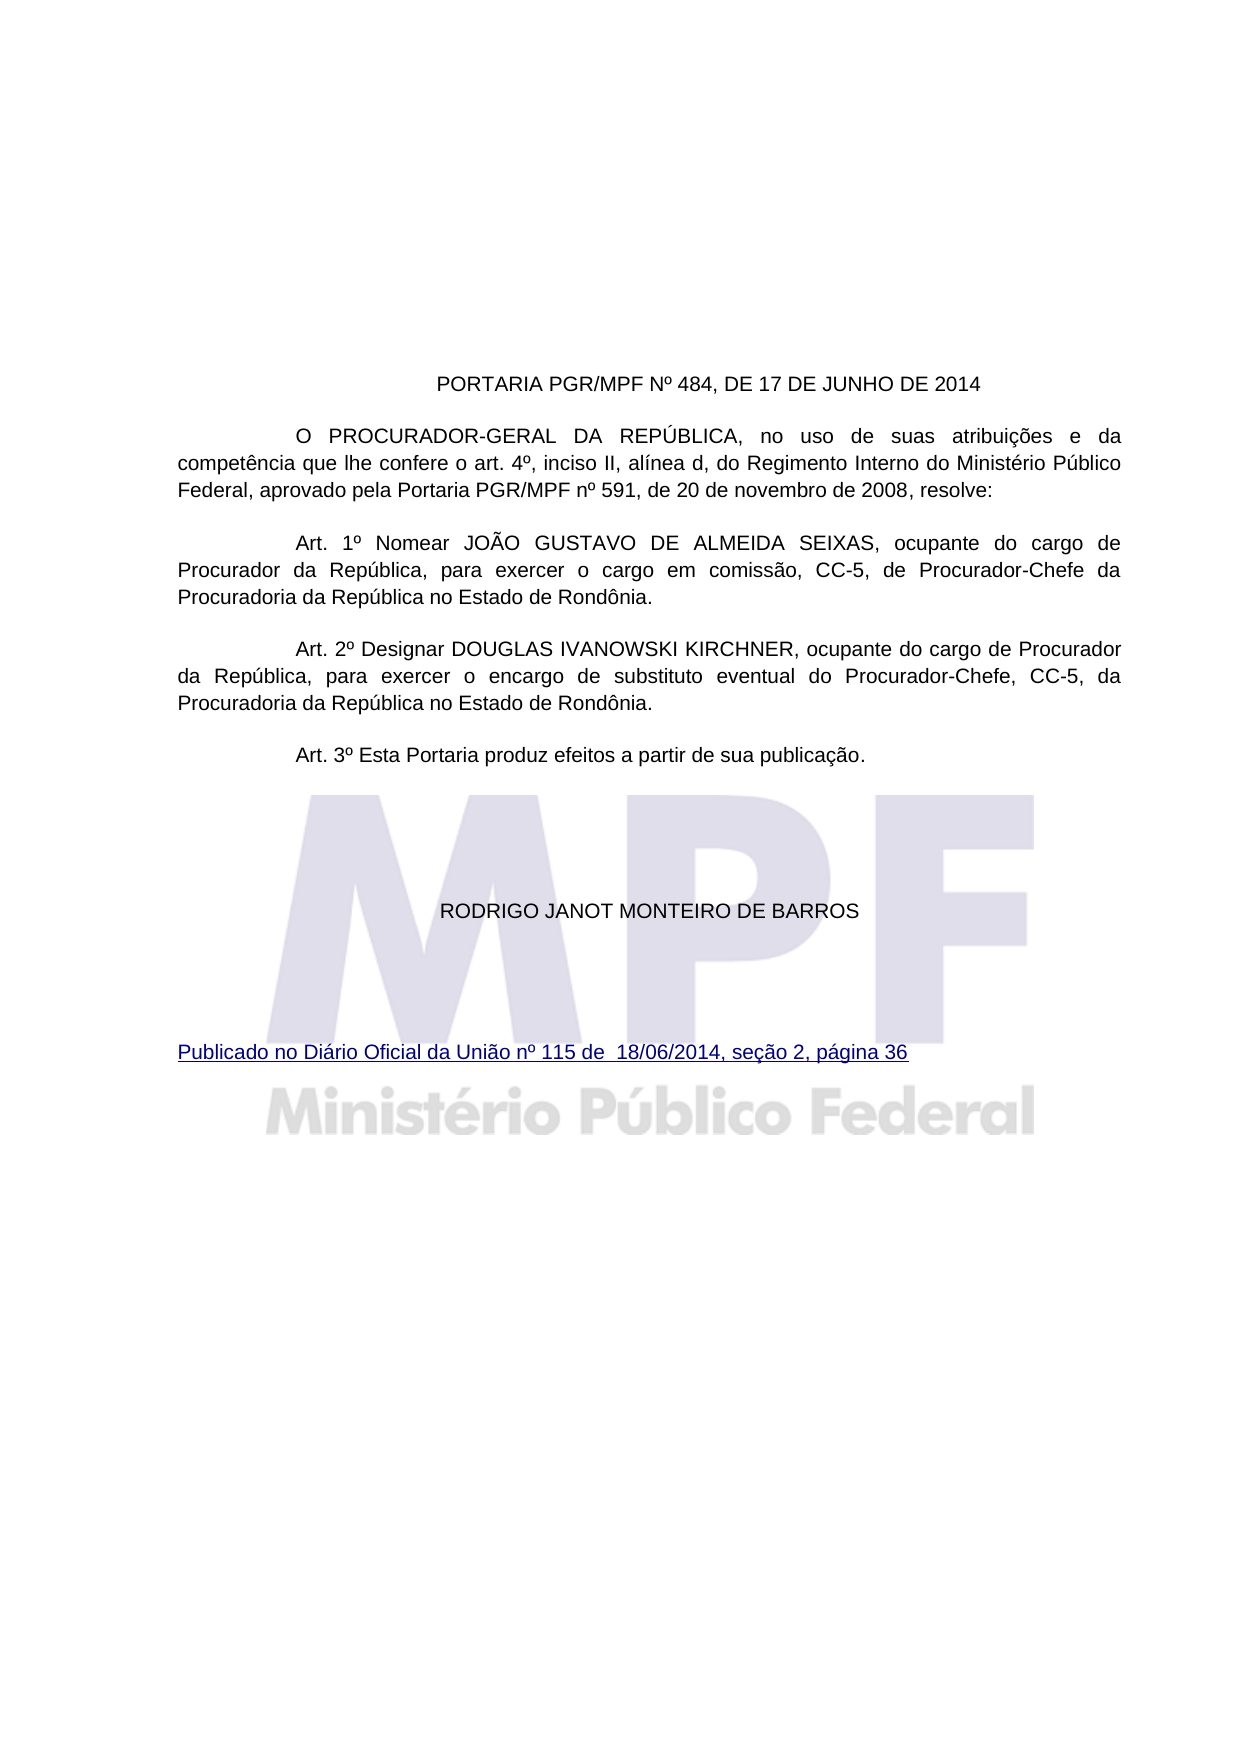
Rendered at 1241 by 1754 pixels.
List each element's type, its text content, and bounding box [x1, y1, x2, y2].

text Publicado no Diário Oficial da União nº 115 de 18/06/2014, seção 2, página 36 [177, 1038, 1122, 1065]
picture [266, 1065, 1034, 1136]
text RODRIGO JANOT MONTEIRO DE BARROS [177, 897, 1122, 924]
text Art. 1º Nomear JOÃO GUSTAVO DE ALMEIDA SEIXAS, ocupante do cargo de Procurador da República, para exercer o cargo em comissão, CC-5, de Procurador-Chefe da Procuradoria da República no Estado de Rondônia. [177, 528, 1122, 609]
picture [266, 924, 1034, 1038]
text Art. 2º Designar DOUGLAS IVANOWSKI KIRCHNER, ocupante do cargo de Procurador da República, para exercer o encargo de substituto eventual do Procurador-Chefe, CC-5, da Procuradoria da República no Estado de Rondônia. [177, 634, 1122, 716]
text O PROCURADOR-GERAL DA REPÚBLICA, no uso de suas atribuições e da competência que lhe confere o art. 4º, inciso II, alínea d, do Regimento Interno do Ministério Público Federal, aprovado pela Portaria PGR/MPF nº 591, de 20 de novembro de 2008, resolve: [177, 422, 1122, 503]
text Art. 3º Esta Portaria produz efeitos a partir de sua publicação. [177, 741, 1122, 768]
text PORTARIA PGR/MPF Nº 484, DE 17 DE JUNHO DE 2014 [177, 370, 1122, 397]
picture [266, 795, 1034, 897]
